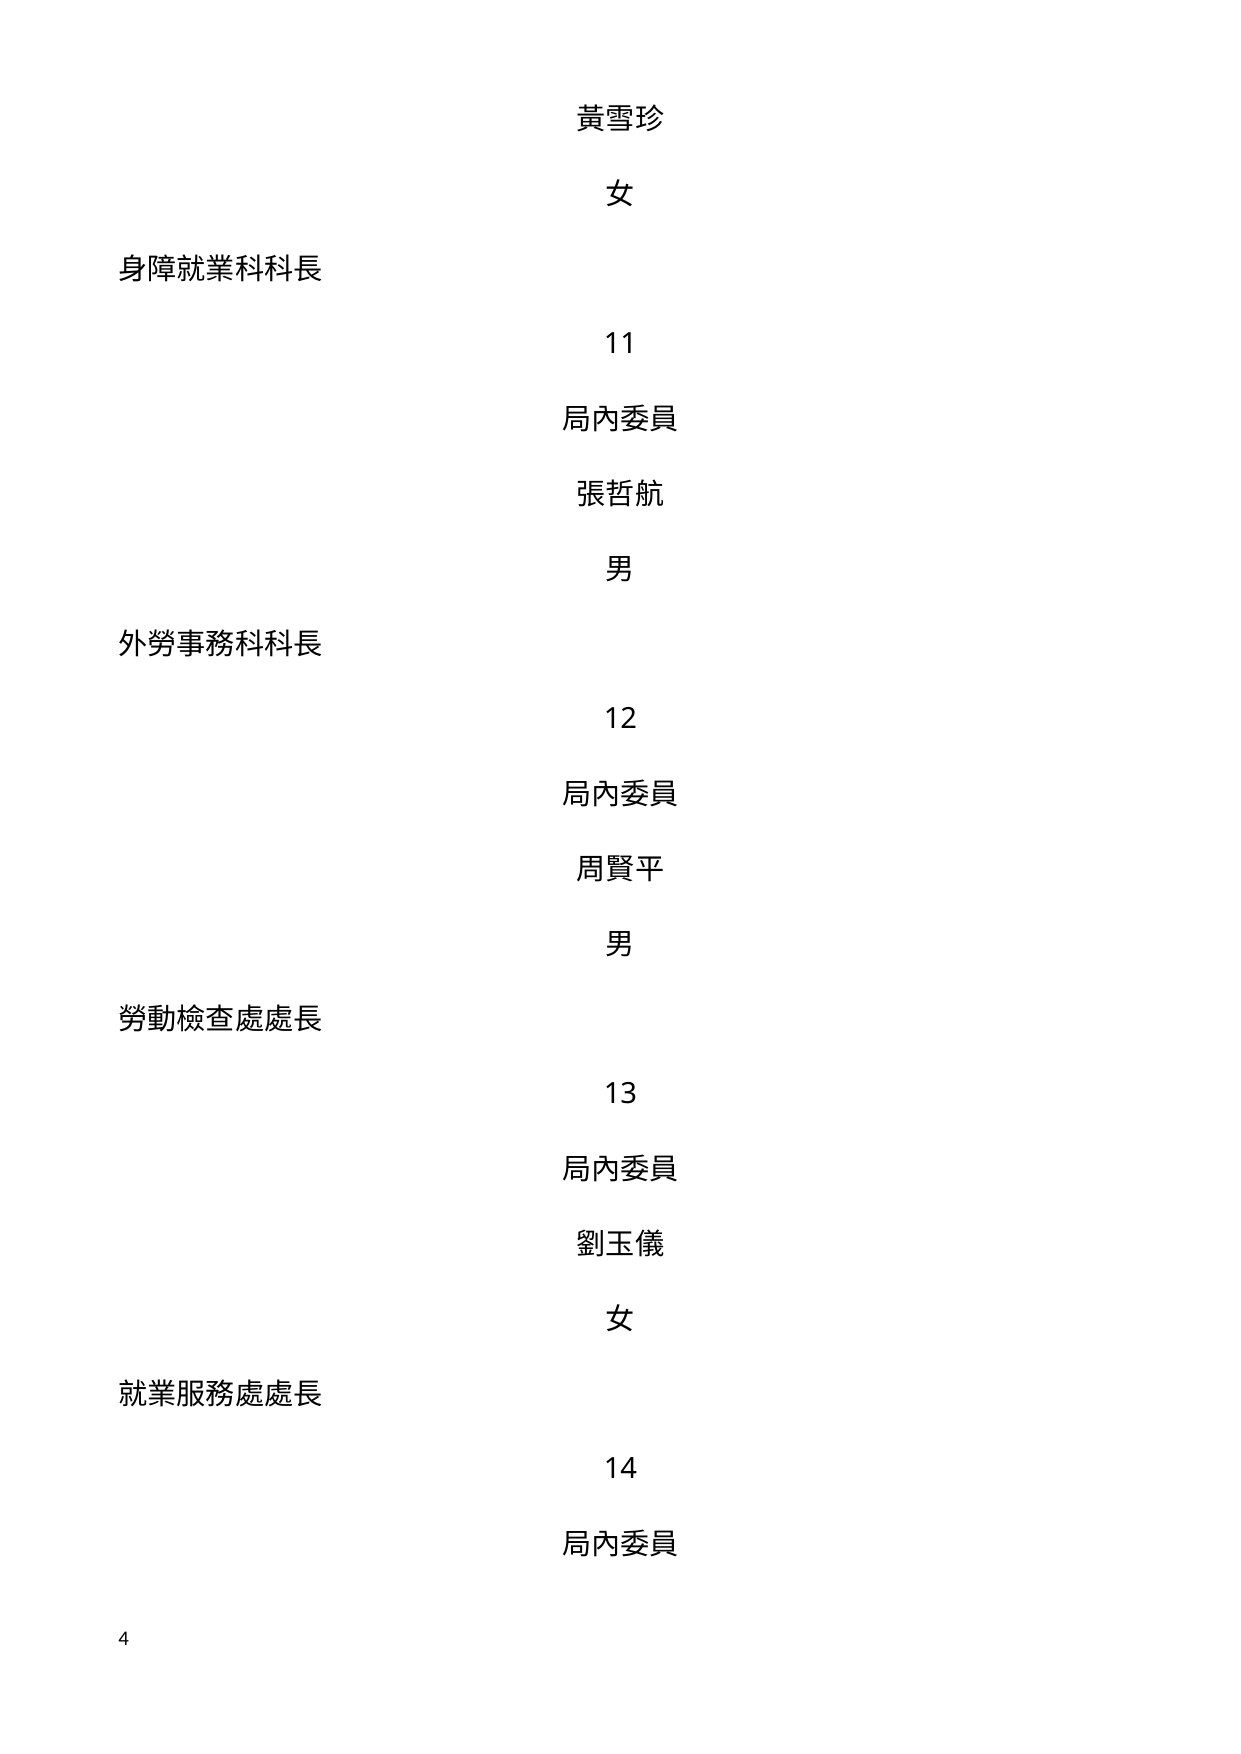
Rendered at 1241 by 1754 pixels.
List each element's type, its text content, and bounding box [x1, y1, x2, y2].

text 身障就業科科長 [118, 223, 1122, 298]
text 男 [118, 523, 1122, 598]
text 外勞事務科科長 [118, 598, 1122, 673]
text 女 [118, 148, 1122, 223]
text 局內委員 [118, 373, 1122, 448]
text 黃雪珍 [118, 73, 1122, 148]
text 12 [118, 673, 1122, 748]
text 13 [118, 1048, 1122, 1123]
text 張哲航 [118, 448, 1122, 523]
text 局內委員 [118, 748, 1122, 823]
text 局內委員 [118, 1498, 1122, 1573]
text 14 [118, 1423, 1122, 1498]
text 男 [118, 898, 1122, 973]
text 11 [118, 298, 1122, 373]
text 勞動檢查處處長 [118, 973, 1122, 1048]
text 劉玉儀 [118, 1198, 1122, 1273]
text 就業服務處處長 [118, 1348, 1122, 1423]
text 女 [118, 1273, 1122, 1348]
text 周賢平 [118, 823, 1122, 898]
text 局內委員 [118, 1123, 1122, 1198]
